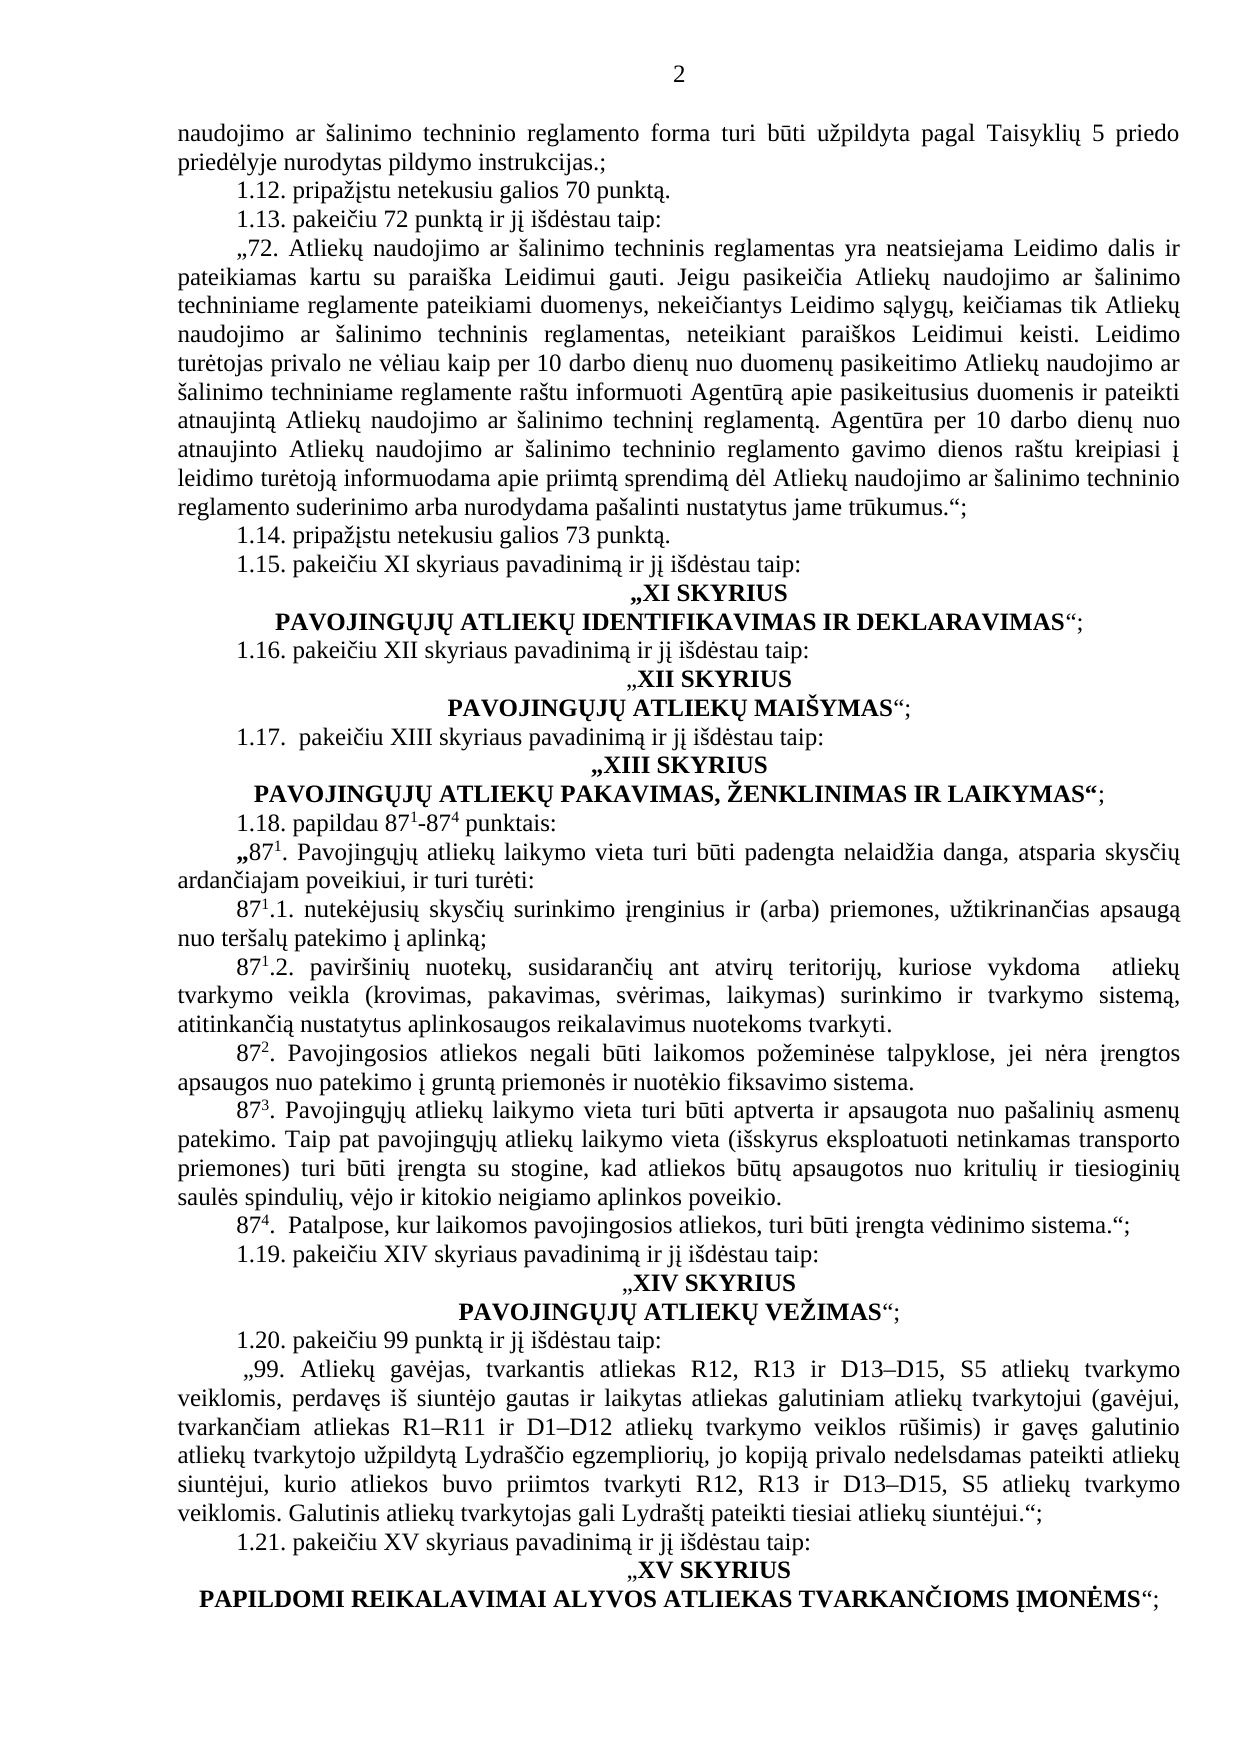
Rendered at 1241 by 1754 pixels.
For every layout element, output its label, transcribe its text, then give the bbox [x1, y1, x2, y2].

text 1.16. pakeičiu XII skyriaus pavadinimą ir jį išdėstau taip: [177, 636, 1181, 664]
text „72. Atliekų naudojimo ar šalinimo techninis reglamentas yra neatsiejama Leidimo dalis ir pateikiamas kartu su paraiška Leidimui gauti. Jeigu pasikeičia Atliekų naudojimo ar šalinimo techniniame reglamente pateikiami duomenys, nekeičiantys Leidimo sąlygų, keičiamas tik Atliekų naudojimo ar šalinimo techninis reglamentas, neteikiant paraiškos Leidimui keisti. Leidimo turėtojas privalo ne vėliau kaip per 10 darbo dienų nuo duomenų pasikeitimo Atliekų naudojimo ar šalinimo techniniame reglamente raštu informuoti Agentūrą apie pasikeitusius duomenis ir pateikti atnaujintą Atliekų naudojimo ar šalinimo techninį reglamentą. Agentūra per 10 darbo dienų nuo atnaujinto Atliekų naudojimo ar šalinimo techninio reglamento gavimo dienos raštu kreipiasi į leidimo turėtoją informuodama apie priimtą sprendimą dėl Atliekų naudojimo ar šalinimo techninio reglamento suderinimo arba nurodydama pašalinti nustatytus jame trūkumus.“; [177, 233, 1181, 521]
text 1.12. pripažįstu netekusiu galios 70 punktą. [177, 176, 1181, 204]
text naudojimo ar šalinimo techninio reglamento forma turi būti užpildyta pagal Taisyklių 5 priedo priedėlyje nurodytas pildymo instrukcijas.; [177, 118, 1181, 176]
text 872. Pavojingosios atliekos negali būti laikomos požeminėse talpyklose, jei nėra įrengtos apsaugos nuo patekimo į gruntą priemonės ir nuotėkio fiksavimo sistema. [177, 1038, 1181, 1096]
text „XII SKYRIUS PAVOJINGŲJŲ ATLIEKŲ MAIŠYMAS“; [177, 664, 1181, 722]
text 1.17. pakeičiu XIII skyriaus pavadinimą ir jį išdėstau taip: [177, 722, 1181, 751]
text 1.14. pripažįstu netekusiu galios 73 punktą. [236, 521, 1181, 549]
text 1.18. papildau 871-874 punktais: [177, 808, 1181, 837]
text 1.19. pakeičiu XIV skyriaus pavadinimą ir jį išdėstau taip: [177, 1239, 1181, 1268]
text „871. Pavojingųjų atliekų laikymo vieta turi būti padengta nelaidžia danga, atsparia skysčių ardančiajam poveikiui, ir turi turėti: [177, 837, 1181, 894]
text „XIII SKYRIUS PAVOJINGŲJŲ ATLIEKŲ PAKAVIMAS, ŽENKLINIMAS IR LAIKYMAS“; [177, 751, 1181, 808]
text „XIV SKYRIUS PAVOJINGŲJŲ ATLIEKŲ VEŽIMAS“; [177, 1268, 1181, 1326]
text „XV SKYRIUS PAPILDOMI REIKALAVIMAI ALYVOS ATLIEKAS TVARKANČIOMS ĮMONĖMS“; [177, 1556, 1181, 1613]
text 874. Patalpose, kur laikomos pavojingosios atliekos, turi būti įrengta vėdinimo sistema.“; [177, 1211, 1181, 1239]
text 871.2. paviršinių nuotekų, susidarančių ant atvirų teritorijų, kuriose vykdoma atliekų tvarkymo veikla (krovimas, pakavimas, svėrimas, laikymas) surinkimo ir tvarkymo sistemą, atitinkančią nustatytus aplinkosaugos reikalavimus nuotekoms tvarkyti. [177, 952, 1181, 1038]
text 1.21. pakeičiu XV skyriaus pavadinimą ir jį išdėstau taip: [177, 1527, 1181, 1556]
text „99. Atliekų gavėjas, tvarkantis atliekas R12, R13 ir D13–D15, S5 atliekų tvarkymo veiklomis, perdavęs iš siuntėjo gautas ir laikytas atliekas galutiniam atliekų tvarkytojui (gavėjui, tvarkančiam atliekas R1–R11 ir D1–D12 atliekų tvarkymo veiklos rūšimis) ir gavęs galutinio atliekų tvarkytojo užpildytą Lydraščio egzempliorių, jo kopiją privalo nedelsdamas pateikti atliekų siuntėjui, kurio atliekos buvo priimtos tvarkyti R12, R13 ir D13–D15, S5 atliekų tvarkymo veiklomis. Galutinis atliekų tvarkytojas gali Lydraštį pateikti tiesiai atliekų siuntėjui.“; [177, 1354, 1181, 1527]
text 1.13. pakeičiu 72 punktą ir jį išdėstau taip: [236, 204, 1181, 233]
text 871.1. nutekėjusių skysčių surinkimo įrenginius ir (arba) priemones, užtikrinančias apsaugą nuo teršalų patekimo į aplinką; [177, 894, 1181, 952]
text 1.20. pakeičiu 99 punktą ir jį išdėstau taip: [177, 1326, 1181, 1354]
text 1.15. pakeičiu XI skyriaus pavadinimą ir jį išdėstau taip: [177, 549, 1181, 578]
text 873. Pavojingųjų atliekų laikymo vieta turi būti aptverta ir apsaugota nuo pašalinių asmenų patekimo. Taip pat pavojingųjų atliekų laikymo vieta (išskyrus eksploatuoti netinkamas transporto priemones) turi būti įrengta su stogine, kad atliekos būtų apsaugotos nuo kritulių ir tiesioginių saulės spindulių, vėjo ir kitokio neigiamo aplinkos poveikio. [177, 1096, 1181, 1211]
text „XI SKYRIUS PAVOJINGŲJŲ ATLIEKŲ IDENTIFIKAVIMAS IR DEKLARAVIMAS“; [177, 578, 1181, 636]
